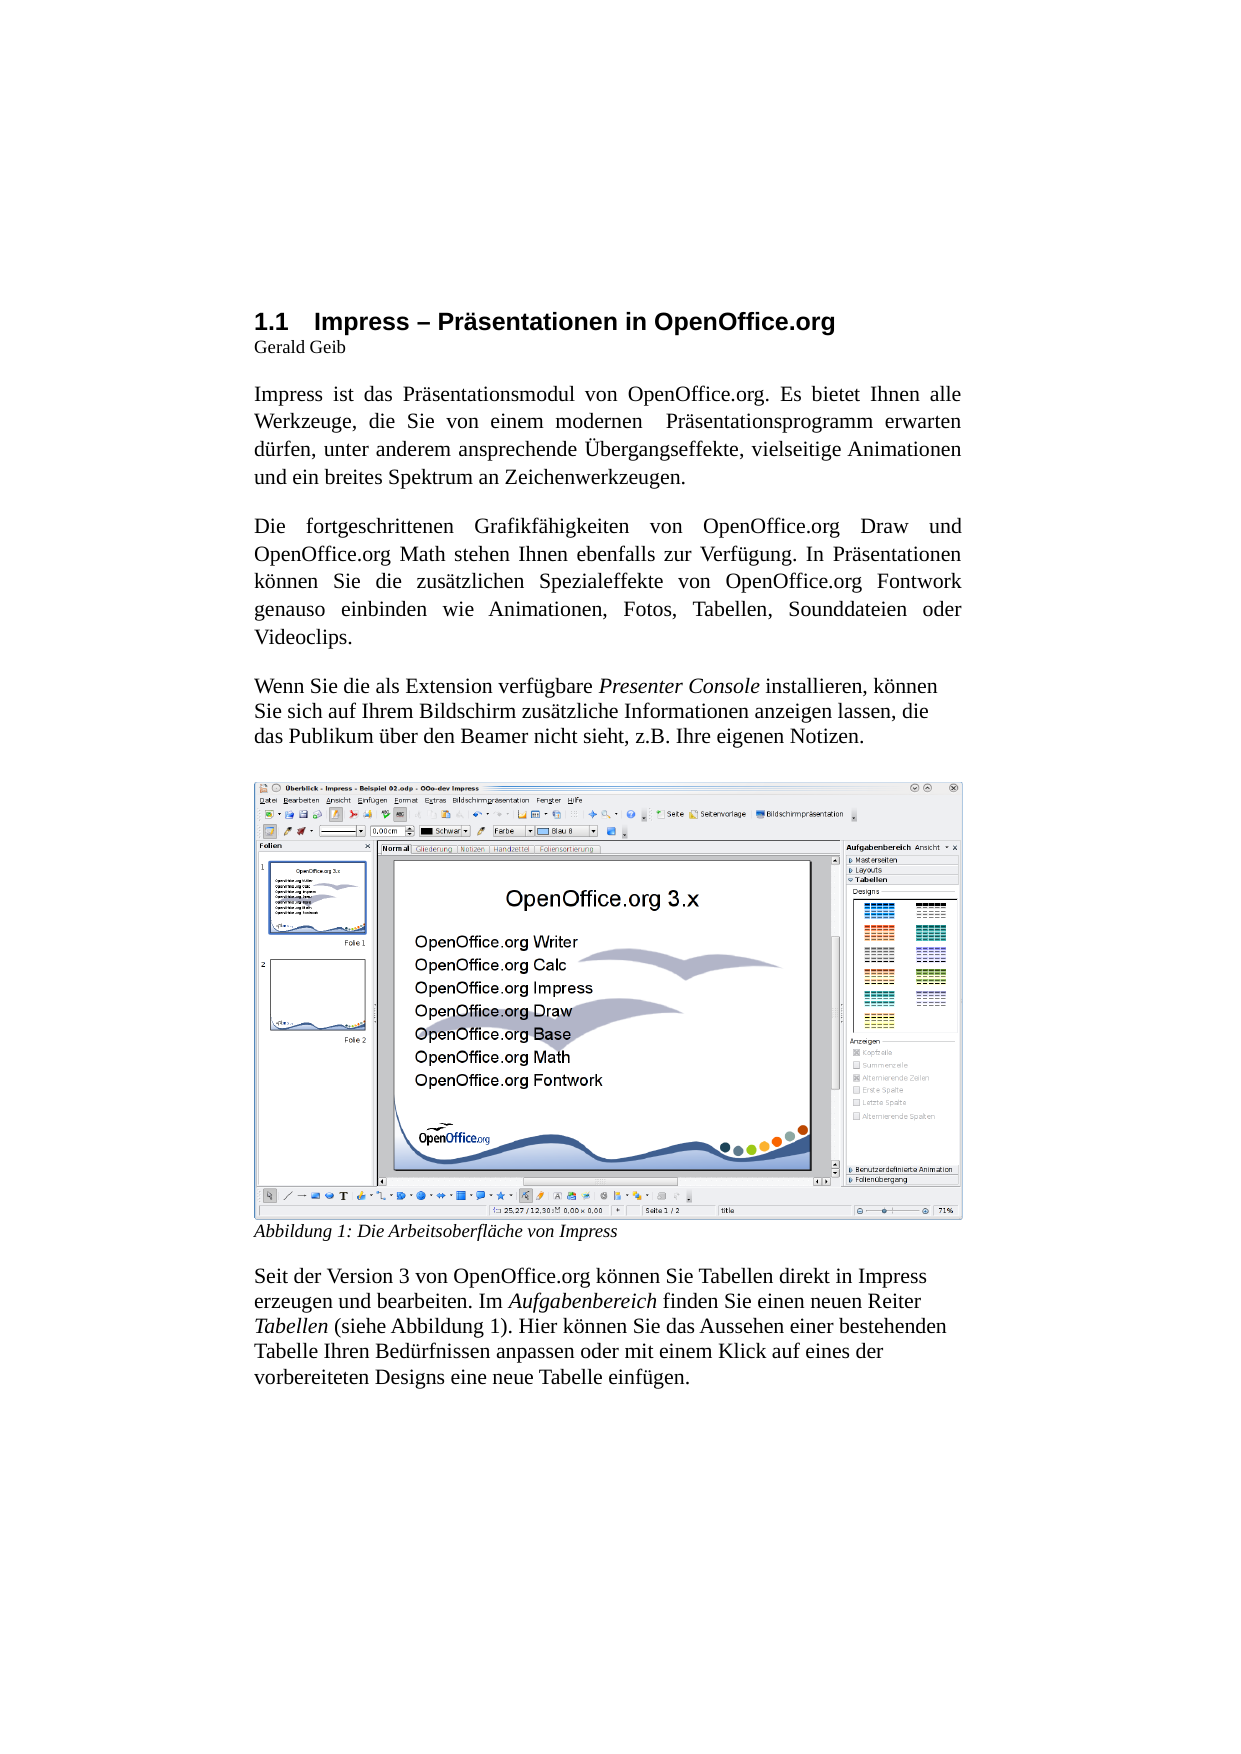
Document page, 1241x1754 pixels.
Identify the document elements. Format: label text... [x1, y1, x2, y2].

text Abbildung 1: Die Arbeitsoberfläche von Impress [254, 1220, 963, 1242]
text Die fortgeschrittenen Grafikfähigkeiten von OpenOffice.org Draw und OpenOffice.org Math stehen Ihnen ebenfalls zur Verfügung. In Präsentationen können Sie die zusätzlichen Spezialeffekte von OpenOffice.org Fontwork genauso einbinden wie Animationen, Fotos, Tabellen, Sounddateien oder Videoclips. [254, 513, 963, 649]
text Gerald Geib [254, 336, 963, 357]
text Impress ist das Präsentationsmodul von OpenOffice.org. Es bietet Ihnen alle Werkzeuge, die Sie von einem modernen Präsentationsprogramm erwarten dürfen, unter anderem ansprechende Übergangseffekte, vielseitige Animationen und ein breites Spektrum an Zeichenwerkzeugen. [254, 381, 963, 489]
subtitle Impress – Präsentationen in OpenOffice.org [254, 307, 963, 336]
text Seit der Version 3 von OpenOffice.org können Sie Tabellen direkt in Impress erzeugen und bearbeiten. Im Aufgabenbereich finden Sie einen neuen Reiter Tabellen (siehe Abbildung 1). Hier können Sie das Aussehen einer bestehenden Tabelle Ihren Bedürfnissen anpassen oder mit einem Klick auf eines der vorbereiteten Designs eine neue Tabelle einfügen. [254, 1263, 963, 1389]
text Wenn Sie die als Extension verfügbare Presenter Console installieren, können Sie sich auf Ihrem Bildschirm zusätzliche Informationen anzeigen lassen, die das Publikum über den Beamer nicht sieht, z.B. Ihre eigenen Notizen. [254, 673, 963, 748]
picture [254, 782, 963, 1220]
